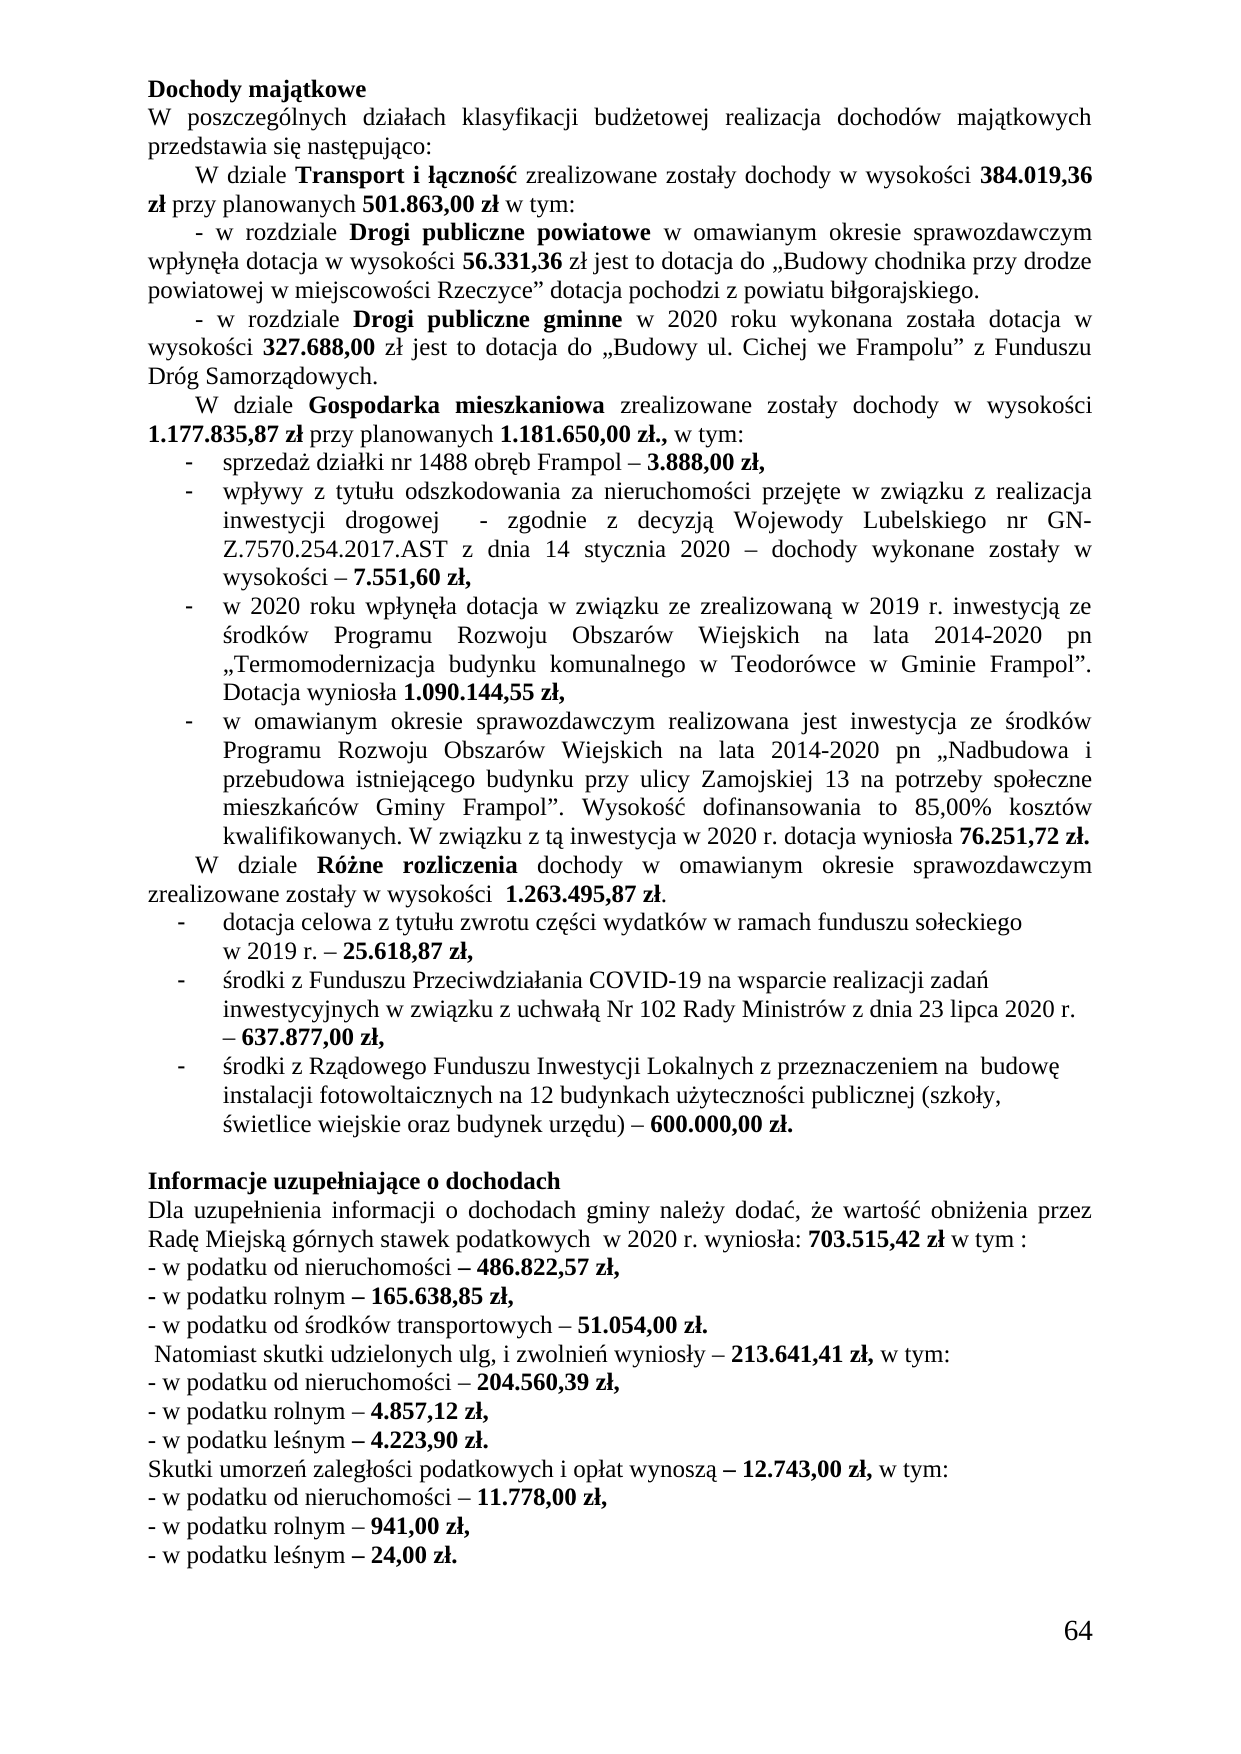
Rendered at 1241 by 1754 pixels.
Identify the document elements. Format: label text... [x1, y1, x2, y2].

text Dla uzupełnienia informacji o dochodach gminy należy dodać, że wartość obniżenia przez Radę Miejską górnych stawek podatkowych w 2020 r. wyniosła: 703.515,42 zł w tym : [148, 1195, 1093, 1252]
text W dziale Transport i łączność zrealizowane zostały dochody w wysokości 384.019,36 zł przy planowanych 501.863,00 zł w tym: [148, 160, 1093, 217]
text - w podatku od nieruchomości – 486.822,57 zł, [148, 1252, 1093, 1281]
text - w podatku od nieruchomości – 11.778,00 zł, [148, 1482, 1093, 1511]
text - w podatku rolnym – 165.638,85 zł, [148, 1281, 1093, 1310]
list środki z Rządowego Funduszu Inwestycji Lokalnych z przeznaczeniem na budowę instalacji fotowoltaicznych na 12 budynkach użyteczności publicznej (szkoły, świetlice wiejskie oraz budynek urzędu) – 600.000,00 zł. [185, 1051, 1093, 1137]
text W dziale Gospodarka mieszkaniowa zrealizowane zostały dochody w wysokości 1.177.835,87 zł przy planowanych 1.181.650,00 zł., w tym: [148, 390, 1093, 447]
list sprzedaż działki nr 1488 obręb Frampol – 3.888,00 zł, [185, 447, 1093, 476]
subtitle Informacje uzupełniające o dochodach [148, 1166, 1093, 1195]
list wpływy z tytułu odszkodowania za nieruchomości przejęte w związku z realizacja inwestycji drogowej - zgodnie z decyzją Wojewody Lubelskiego nr GN-Z.7570.254.2017.AST z dnia 14 stycznia 2020 – dochody wykonane zostały w wysokości – 7.551,60 zł, [185, 476, 1093, 591]
text Natomiast skutki udzielonych ulg, i zwolnień wyniosły – 213.641,41 zł, w tym: [148, 1339, 1093, 1367]
text - w rozdziale Drogi publiczne powiatowe w omawianym okresie sprawozdawczym wpłynęła dotacja w wysokości 56.331,36 zł jest to dotacja do „Budowy chodnika przy drodze powiatowej w miejscowości Rzeczyce” dotacja pochodzi z powiatu biłgorajskiego. [148, 217, 1093, 304]
text - w podatku rolnym – 941,00 zł, [148, 1511, 1093, 1540]
list w omawianym okresie sprawozdawczym realizowana jest inwestycja ze środków Programu Rozwoju Obszarów Wiejskich na lata 2014-2020 pn „Nadbudowa i przebudowa istniejącego budynku przy ulicy Zamojskiej 13 na potrzeby społeczne mieszkańców Gminy Frampol”. Wysokość dofinansowania to 85,00% kosztów kwalifikowanych. W związku z tą inwestycja w 2020 r. dotacja wyniosła 76.251,72 zł. [185, 706, 1093, 850]
subtitle Dochody majątkowe [148, 74, 1093, 102]
text W poszczególnych działach klasyfikacji budżetowej realizacja dochodów majątkowych przedstawia się następująco: [148, 102, 1093, 160]
text W dziale Różne rozliczenia dochody w omawianym okresie sprawozdawczym zrealizowane zostały w wysokości 1.263.495,87 zł. [148, 850, 1093, 907]
text Skutki umorzeń zaległości podatkowych i opłat wynoszą – 12.743,00 zł, w tym: [148, 1454, 1093, 1482]
list dotacja celowa z tytułu zwrotu części wydatków w ramach funduszu sołeckiego w 2019 r. – 25.618,87 zł, [185, 907, 1093, 965]
text - w podatku leśnym – 24,00 zł. [148, 1540, 1093, 1569]
text - w podatku od nieruchomości – 204.560,39 zł, [148, 1367, 1093, 1396]
text - w podatku od środków transportowych – 51.054,00 zł. [148, 1310, 1093, 1339]
list środki z Funduszu Przeciwdziałania COVID-19 na wsparcie realizacji zadań inwestycyjnych w związku z uchwałą Nr 102 Rady Ministrów z dnia 23 lipca 2020 r. – 637.877,00 zł, [185, 965, 1093, 1051]
text - w rozdziale Drogi publiczne gminne w 2020 roku wykonana została dotacja w wysokości 327.688,00 zł jest to dotacja do „Budowy ul. Cichej we Frampolu” z Funduszu Dróg Samorządowych. [148, 304, 1093, 390]
text - w podatku leśnym – 4.223,90 zł. [148, 1425, 1093, 1454]
list w 2020 roku wpłynęła dotacja w związku ze zrealizowaną w 2019 r. inwestycją ze środków Programu Rozwoju Obszarów Wiejskich na lata 2014-2020 pn „Termomodernizacja budynku komunalnego w Teodorówce w Gminie Frampol”. Dotacja wyniosła 1.090.144,55 zł, [185, 591, 1093, 706]
text - w podatku rolnym – 4.857,12 zł, [148, 1396, 1093, 1425]
